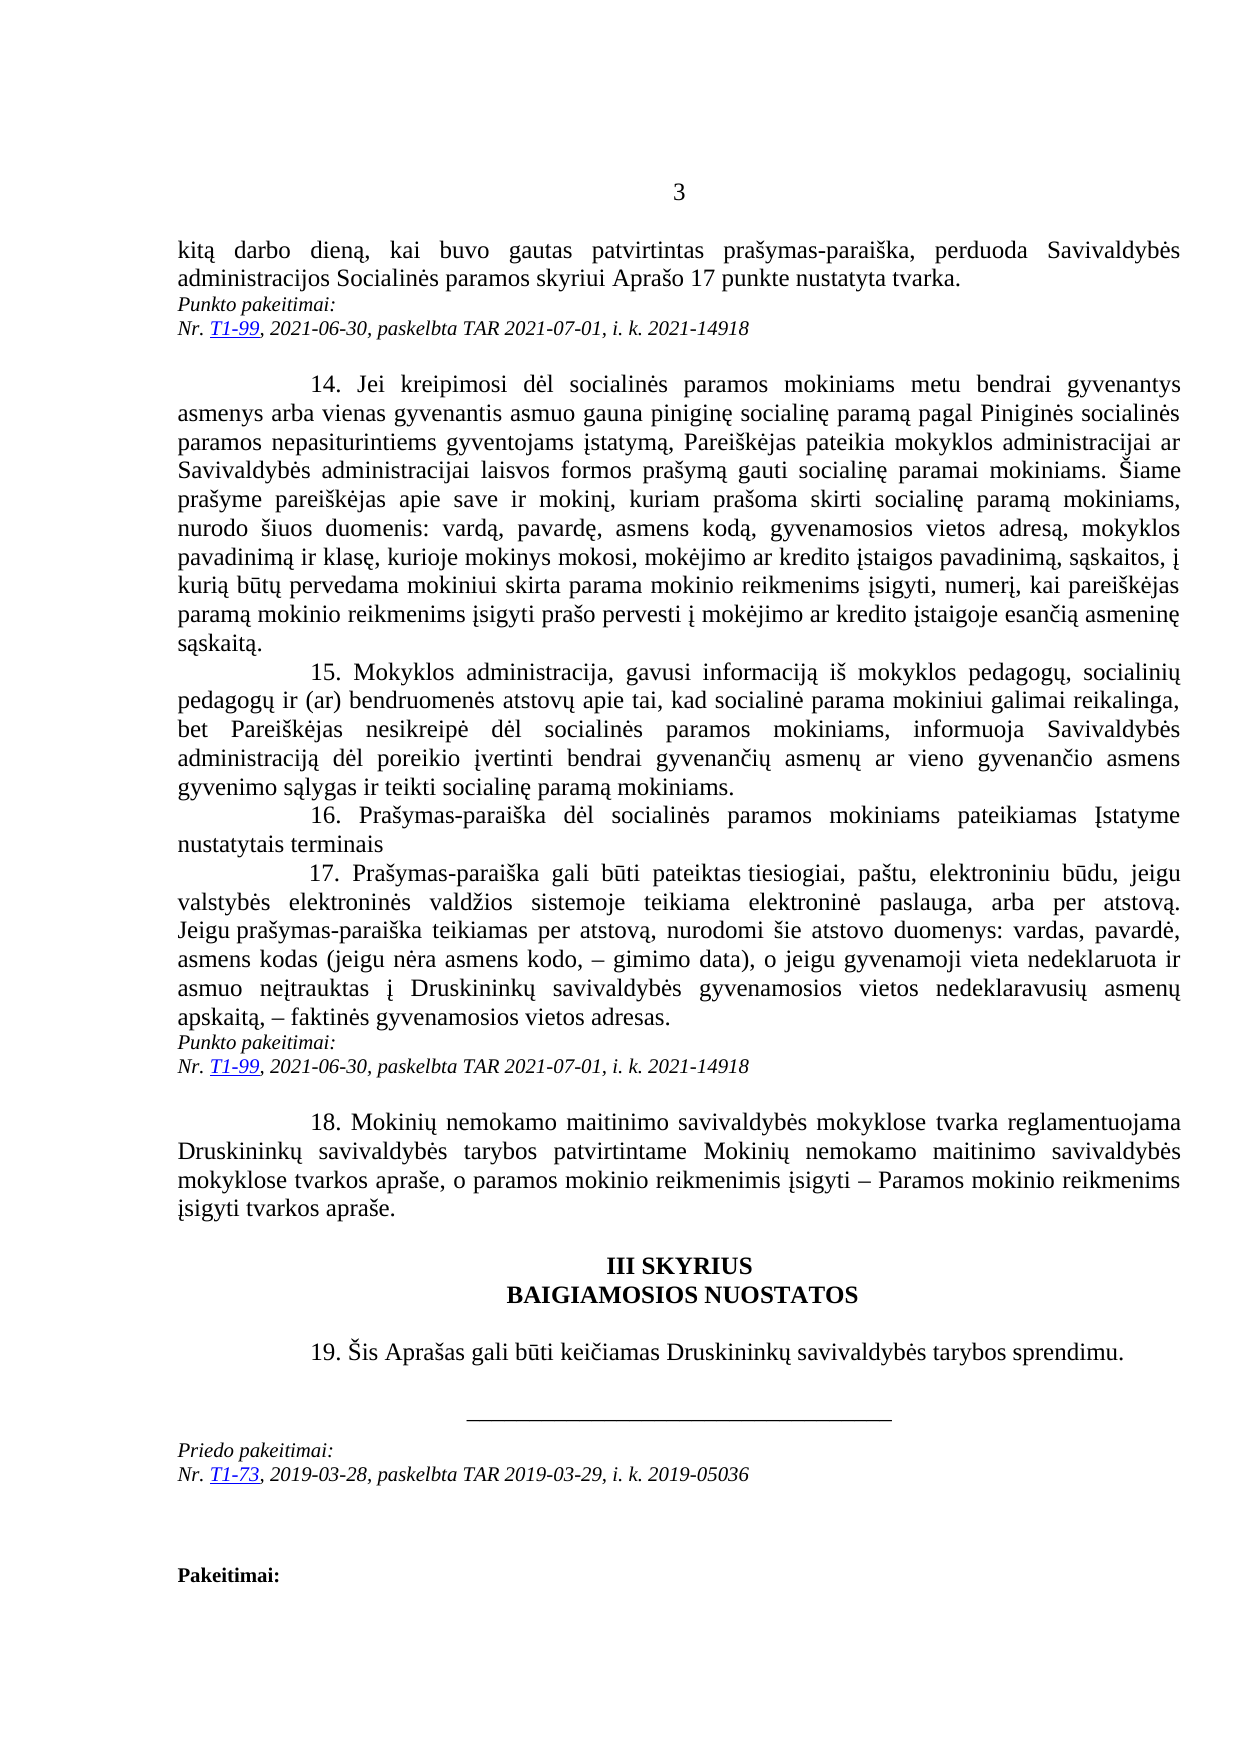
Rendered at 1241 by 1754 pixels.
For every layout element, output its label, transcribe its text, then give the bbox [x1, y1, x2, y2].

text Punkto pakeitimai: [177, 1030, 1181, 1054]
text 19. Šis Aprašas gali būti keičiamas Druskininkų savivaldybės tarybos sprendimu. [177, 1337, 1181, 1366]
text __________________________________ [177, 1395, 1181, 1423]
text 17. Prašymas-paraiška gali būti pateiktas tiesiogiai, paštu, elektroniniu būdu, jeigu valstybės elektroninės valdžios sistemoje teikiama elektroninė paslauga, arba per atstovą. Jeigu prašymas-paraiška teikiamas per atstovą, nurodomi šie atstovo duomenys: vardas, pavardė, asmens kodas (jeigu nėra asmens kodo, – gimimo data), o jeigu gyvenamoji vieta nedeklaruota ir asmuo neįtrauktas į Druskininkų savivaldybės gyvenamosios vietos nedeklaravusių asmenų apskaitą, – faktinės gyvenamosios vietos adresas. [177, 858, 1181, 1030]
text 18. Mokinių nemokamo maitinimo savivaldybės mokyklose tvarka reglamentuojama Druskininkų savivaldybės tarybos patvirtintame Mokinių nemokamo maitinimo savivaldybės mokyklose tvarkos apraše, o paramos mokinio reikmenimis įsigyti – Paramos mokinio reikmenims įsigyti tvarkos apraše. [177, 1107, 1181, 1222]
text Nr. T1-73, 2019-03-28, paskelbta TAR 2019-03-29, i. k. 2019-05036 [177, 1462, 1181, 1486]
text kitą darbo dieną, kai buvo gautas patvirtintas prašymas-paraiška, perduoda Savivaldybės administracijos Socialinės paramos skyriui Aprašo 17 punkte nustatyta tvarka. [177, 235, 1181, 292]
text 16. Prašymas-paraiška dėl socialinės paramos mokiniams pateikiamas Įstatyme nustatytais terminais [177, 800, 1181, 858]
text Nr. T1-99, 2021-06-30, paskelbta TAR 2021-07-01, i. k. 2021-14918 [177, 1054, 1181, 1078]
text Nr. T1-99, 2021-06-30, paskelbta TAR 2021-07-01, i. k. 2021-14918 [177, 316, 1181, 340]
text Priedo pakeitimai: [177, 1438, 1181, 1462]
text 15. Mokyklos administracija, gavusi informaciją iš mokyklos pedagogų, socialinių pedagogų ir (ar) bendruomenės atstovų apie tai, kad socialinė parama mokiniui galimai reikalinga, bet Pareiškėjas nesikreipė dėl socialinės paramos mokiniams, informuoja Savivaldybės administraciją dėl poreikio įvertinti bendrai gyvenančių asmenų ar vieno gyvenančio asmens gyvenimo sąlygas ir teikti socialinę paramą mokiniams. [177, 657, 1181, 800]
text BAIGIAMOSIOS NUOSTATOS [177, 1280, 1181, 1308]
text 14. Jei kreipimosi dėl socialinės paramos mokiniams metu bendrai gyvenantys asmenys arba vienas gyvenantis asmuo gauna piniginę socialinę paramą pagal Piniginės socialinės paramos nepasiturintiems gyventojams įstatymą, Pareiškėjas pateikia mokyklos administracijai ar Savivaldybės administracijai laisvos formos prašymą gauti socialinę paramai mokiniams. Šiame prašyme pareiškėjas apie save ir mokinį, kuriam prašoma skirti socialinę paramą mokiniams, nurodo šiuos duomenis: vardą, pavardę, asmens kodą, gyvenamosios vietos adresą, mokyklos pavadinimą ir klasę, kurioje mokinys mokosi, mokėjimo ar kredito įstaigos pavadinimą, sąskaitos, į kurią būtų pervedama mokiniui skirta parama mokinio reikmenims įsigyti, numerį, kai pareiškėjas paramą mokinio reikmenims įsigyti prašo pervesti į mokėjimo ar kredito įstaigoje esančią asmeninę sąskaitą. [177, 369, 1181, 657]
text Pakeitimai: [177, 1563, 1181, 1587]
text Punkto pakeitimai: [177, 292, 1181, 316]
text III SKYRIUS [177, 1251, 1181, 1280]
